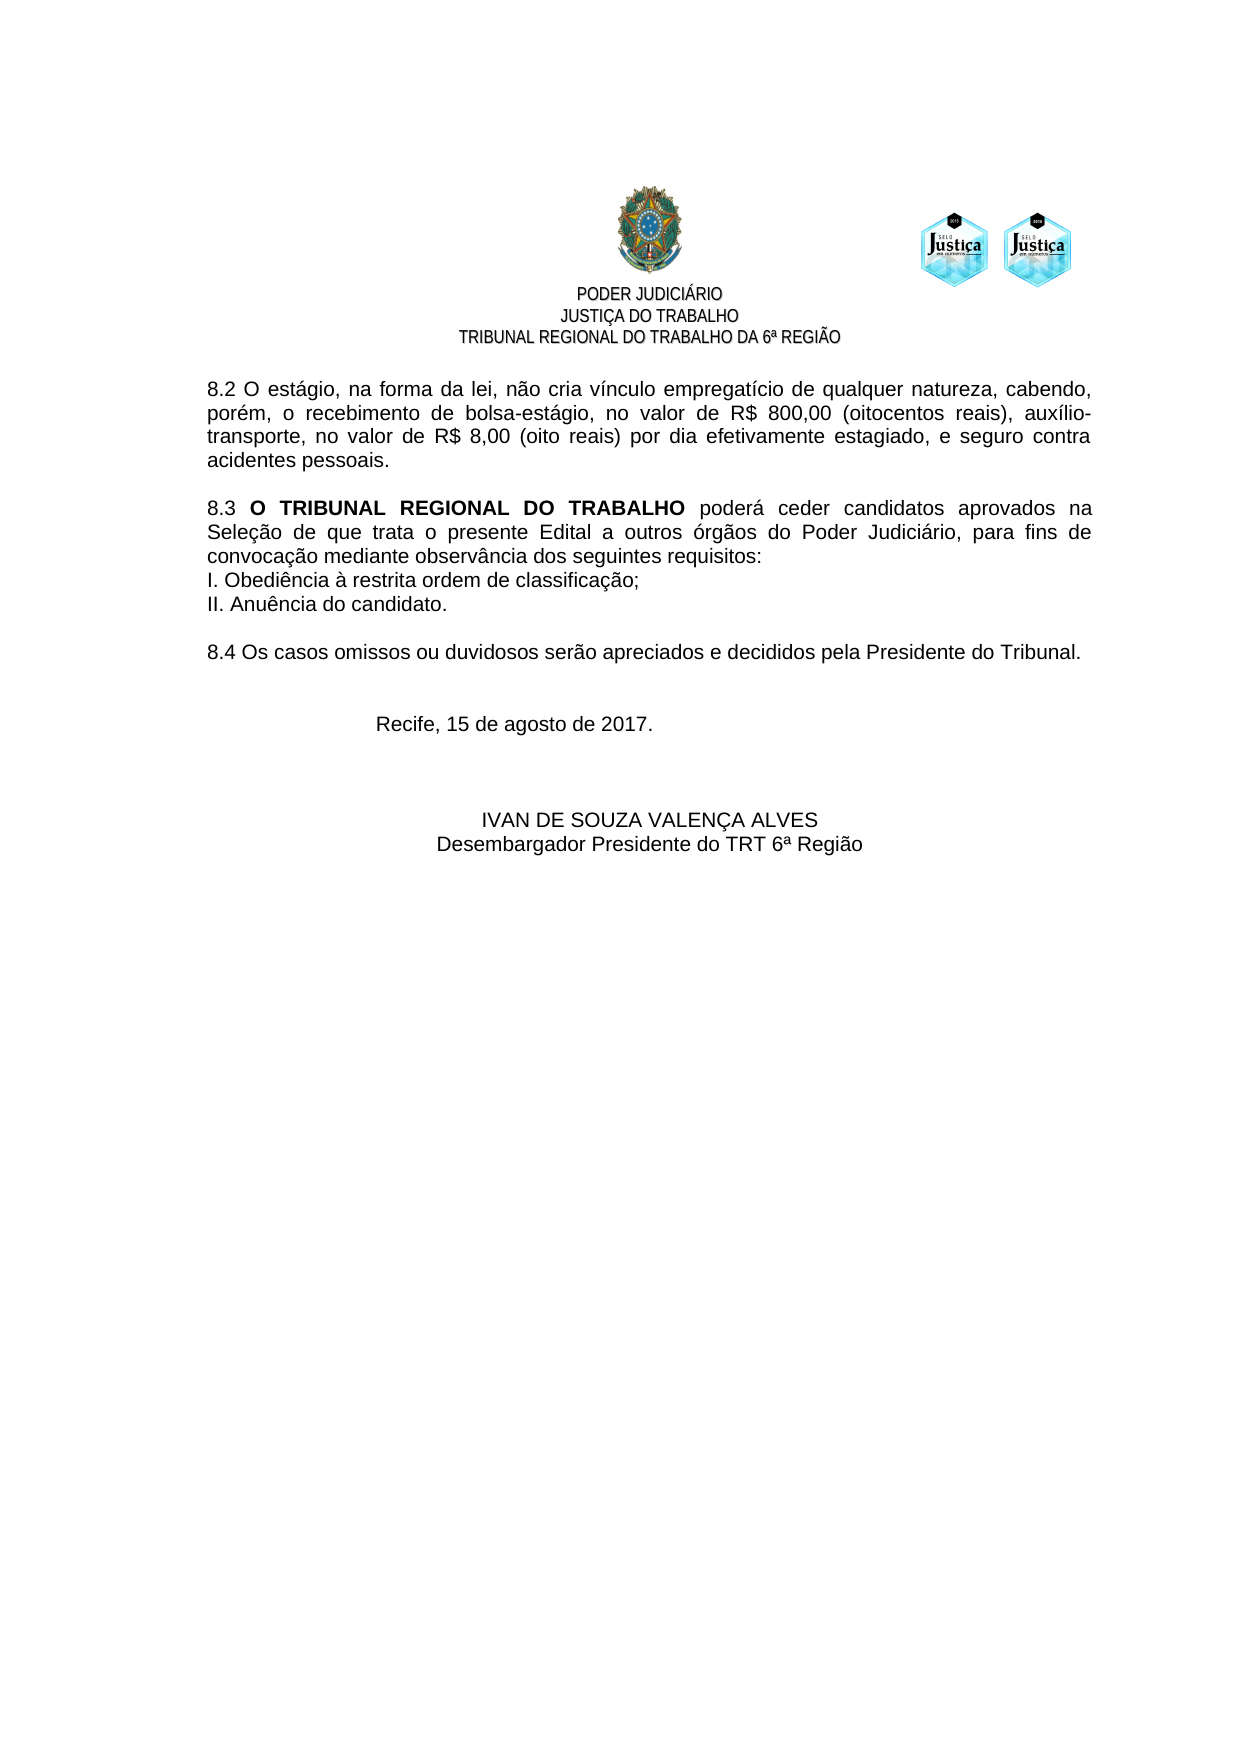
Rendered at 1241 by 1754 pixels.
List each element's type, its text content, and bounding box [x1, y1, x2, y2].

picture [920, 212, 1072, 288]
text 8.3 O TRIBUNAL REGIONAL DO TRABALHO poderá ceder candidatos aprovados na Seleção de que trata o presente Edital a outros órgãos do Poder Judiciário, para fins de convocação mediante observância dos seguintes requisitos: [207, 496, 1093, 568]
text Recife, 15 de agosto de 2017. [207, 712, 1093, 736]
text I. Obediência à restrita ordem de classificação; [207, 568, 1093, 592]
text 8.2 O estágio, na forma da lei, não cria vínculo empregatício de qualquer natureza, cabendo, porém, o recebimento de bolsa-estágio, no valor de R$ 800,00 (oitocentos reais), auxílio-transporte, no valor de R$ 8,00 (oito reais) por dia efetivamente estagiado, e seguro contra acidentes pessoais. [207, 376, 1093, 472]
picture [617, 186, 682, 274]
text II. Anuência do candidato. [207, 592, 1093, 616]
text 8.4 Os casos omissos ou duvidosos serão apreciados e decididos pela Presidente do Tribunal. [207, 640, 1093, 664]
text Desembargador Presidente do TRT 6ª Região [207, 832, 1093, 856]
text IVAN DE SOUZA VALENÇA ALVES [207, 808, 1093, 832]
